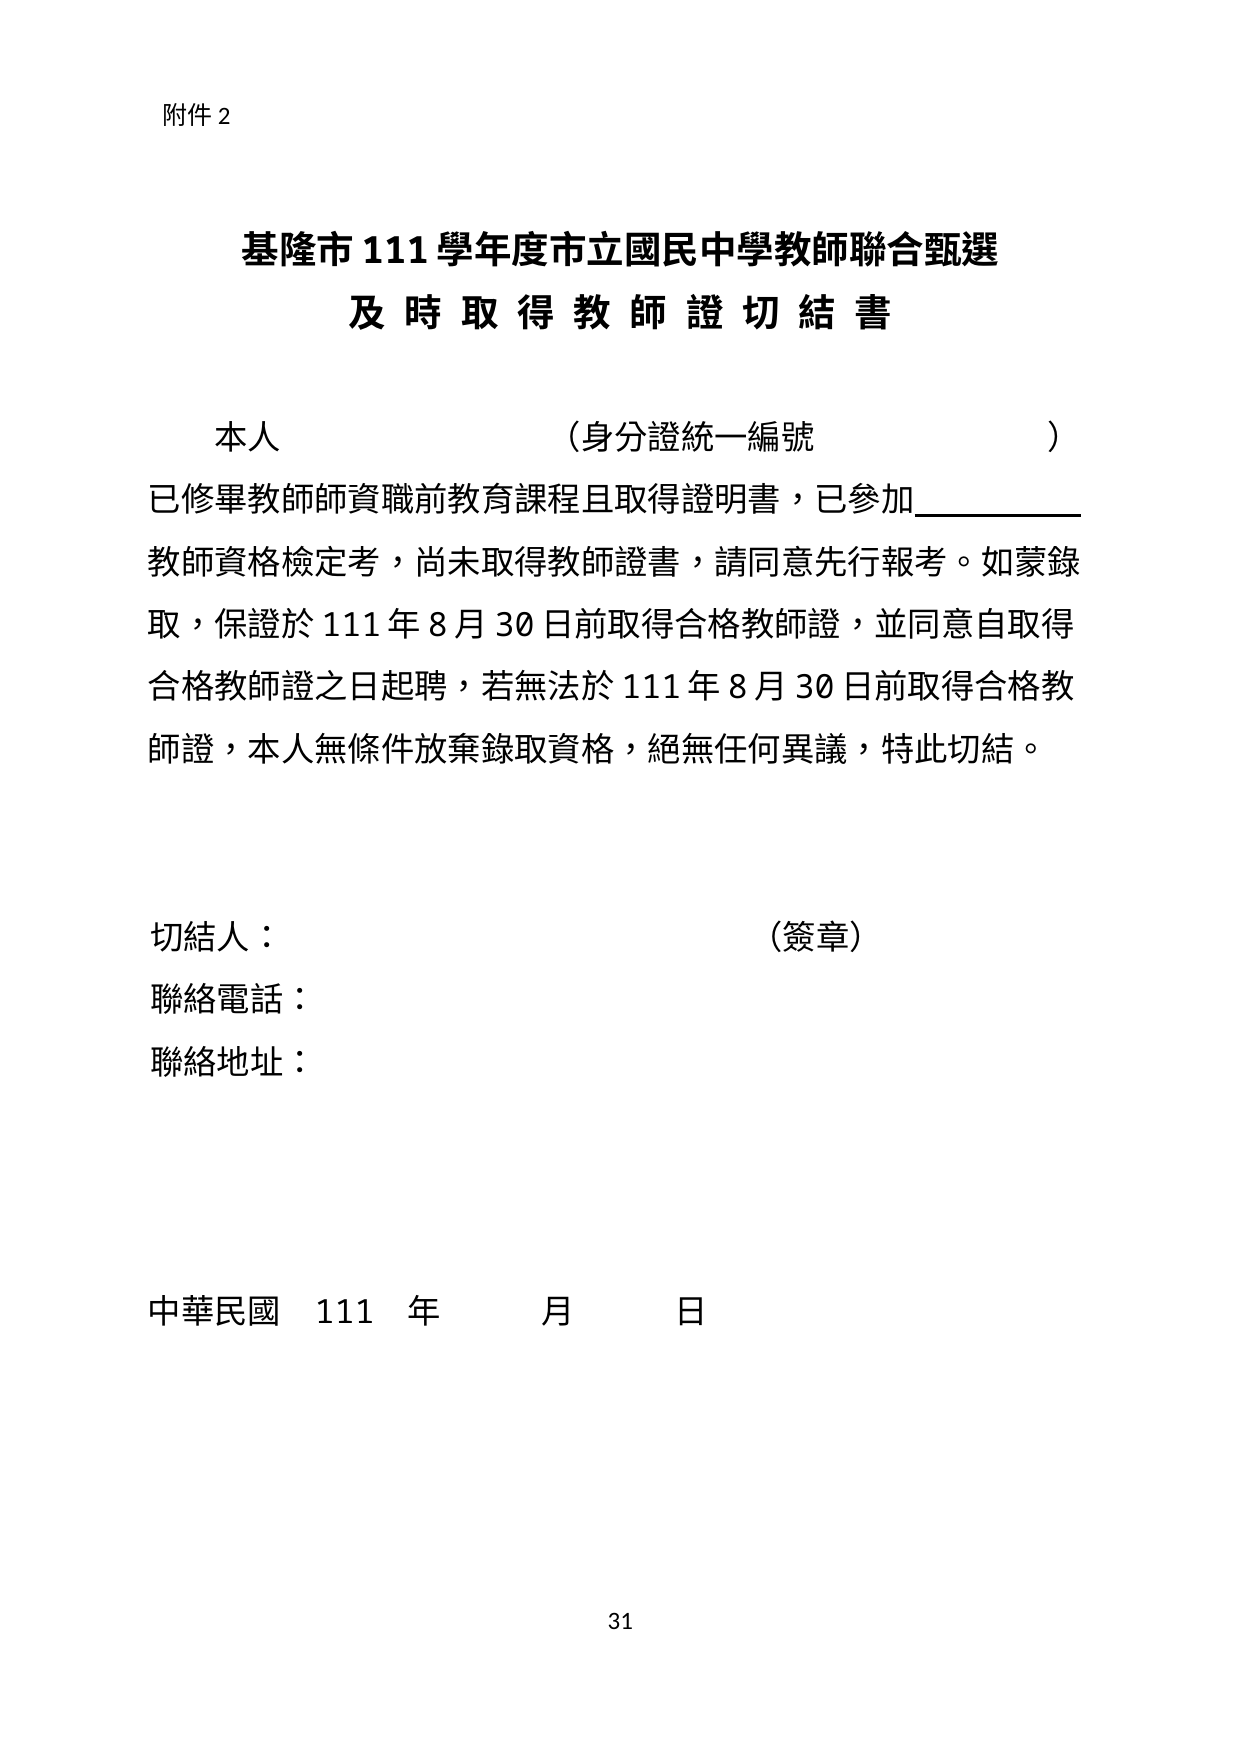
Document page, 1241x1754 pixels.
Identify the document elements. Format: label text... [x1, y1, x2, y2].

text 及 時 取 得 教 師 證 切 結 書 [148, 268, 1092, 330]
table_header 切結人： [149, 893, 382, 955]
text 基隆市111學年度市立國民中學教師聯合甄選 [148, 205, 1092, 268]
table_cell [382, 1018, 1092, 1080]
table_cell 聯絡地址： [149, 1018, 382, 1080]
text 中華民國 111 年 月 日 [148, 1268, 1092, 1330]
text 附件2 [163, 95, 244, 131]
text 本人 （身分證統一編號 ）已修畢教師師資職前教育課程且取得證明書，已參加 教師資格檢定考，尚未取得教師證書，請同意先行報考。如蒙錄取，保證於111年8月30日前取得合格教師證，並同意自取得合格教師證之日起聘，若無法於111年8月30日前取得合格教師證，本人無條件放棄錄取資格，絕無任何異議，特此切結。 [148, 393, 1092, 768]
table_cell [382, 955, 1092, 1018]
table_header （簽章） [382, 893, 1092, 955]
table_cell 聯絡電話： [149, 955, 382, 1018]
